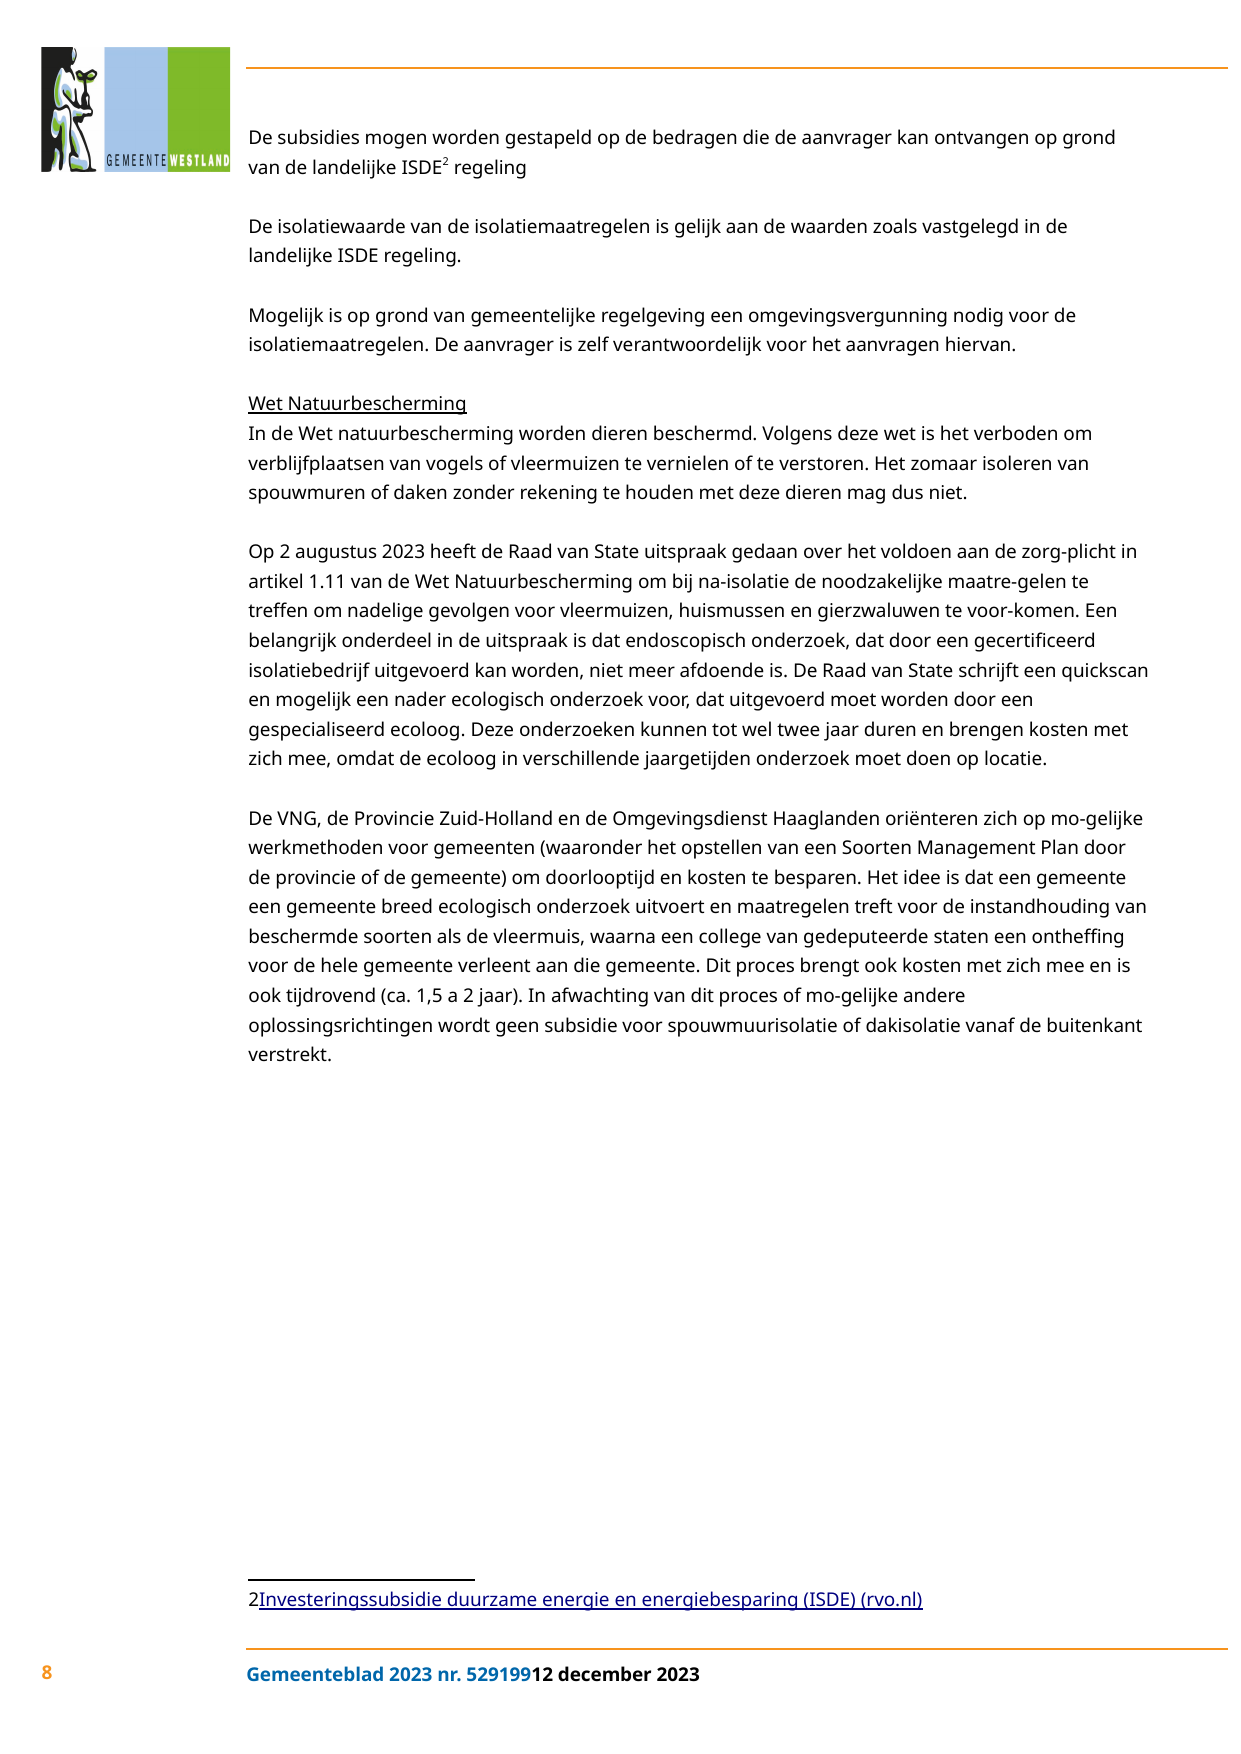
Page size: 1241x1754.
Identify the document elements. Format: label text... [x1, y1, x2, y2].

picture [41, 47, 231, 172]
text De isolatiewaarde van de isolatiemaatregelen is gelijk aan de waarden zoals vastgelegd in de landelijke ISDE regeling. [248, 213, 1152, 268]
text De VNG, de Provincie Zuid-Holland en de Omgevingsdienst Haaglanden oriënteren zich op mo-gelijke werkmethoden voor gemeenten (waaronder het opstellen van een Soorten Management Plan door de provincie of de gemeente) om doorlooptijd en kosten te besparen. Het idee is dat een gemeente een gemeente breed ecologisch onderzoek uitvoert en maatregelen treft voor de instandhouding van beschermde soorten als de vleermuis, waarna een college van gedeputeerde staten een ontheffing voor de hele gemeente verleent aan die gemeente. Dit proces brengt ook kosten met zich mee en is ook tijdrovend (ca. 1,5 a 2 jaar). In afwachting van dit proces of mo-gelijke andere oplossingsrichtingen wordt geen subsidie voor spouwmuurisolatie of dakisolatie vanaf de buitenkant verstrekt. [248, 805, 1152, 1067]
text Op 2 augustus 2023 heeft de Raad van State uitspraak gedaan over het voldoen aan de zorg-plicht in artikel 1.11 van de Wet Natuurbescherming om bij na-isolatie de noodzakelijke maatre-gelen te treffen om nadelige gevolgen voor vleermuizen, huismussen en gierzwaluwen te voor-komen. Een belangrijk onderdeel in de uitspraak is dat endoscopisch onderzoek, dat door een gecertificeerd isolatiebedrijf uitgevoerd kan worden, niet meer afdoende is. De Raad van State schrijft een quickscan en mogelijk een nader ecologisch onderzoek voor, dat uitgevoerd moet worden door een gespecialiseerd ecoloog. Deze onderzoeken kunnen tot wel twee jaar duren en brengen kosten met zich mee, omdat de ecoloog in verschillende jaargetijden onderzoek moet doen op locatie. [248, 538, 1152, 771]
text Investeringssubsidie duurzame energie en energiebesparing (ISDE) (rvo.nl) [248, 1586, 1152, 1612]
text Mogelijk is op grond van gemeentelijke regelgeving een omgevingsvergunning nodig voor de isolatiemaatregelen. De aanvrager is zelf verantwoordelijk voor het aanvragen hiervan. [248, 302, 1152, 357]
text In de Wet natuurbescherming worden dieren beschermd. Volgens deze wet is het verboden om verblijfplaatsen van vogels of vleermuizen te vernielen of te verstoren. Het zomaar isoleren van spouwmuren of daken zonder rekening te houden met deze dieren mag dus niet. [248, 420, 1152, 505]
text De subsidies mogen worden gestapeld op de bedragen die de aanvrager kan ontvangen op grond van de landelijke ISDE regeling [248, 124, 1152, 180]
text Wet Natuurbescherming [248, 391, 1152, 416]
